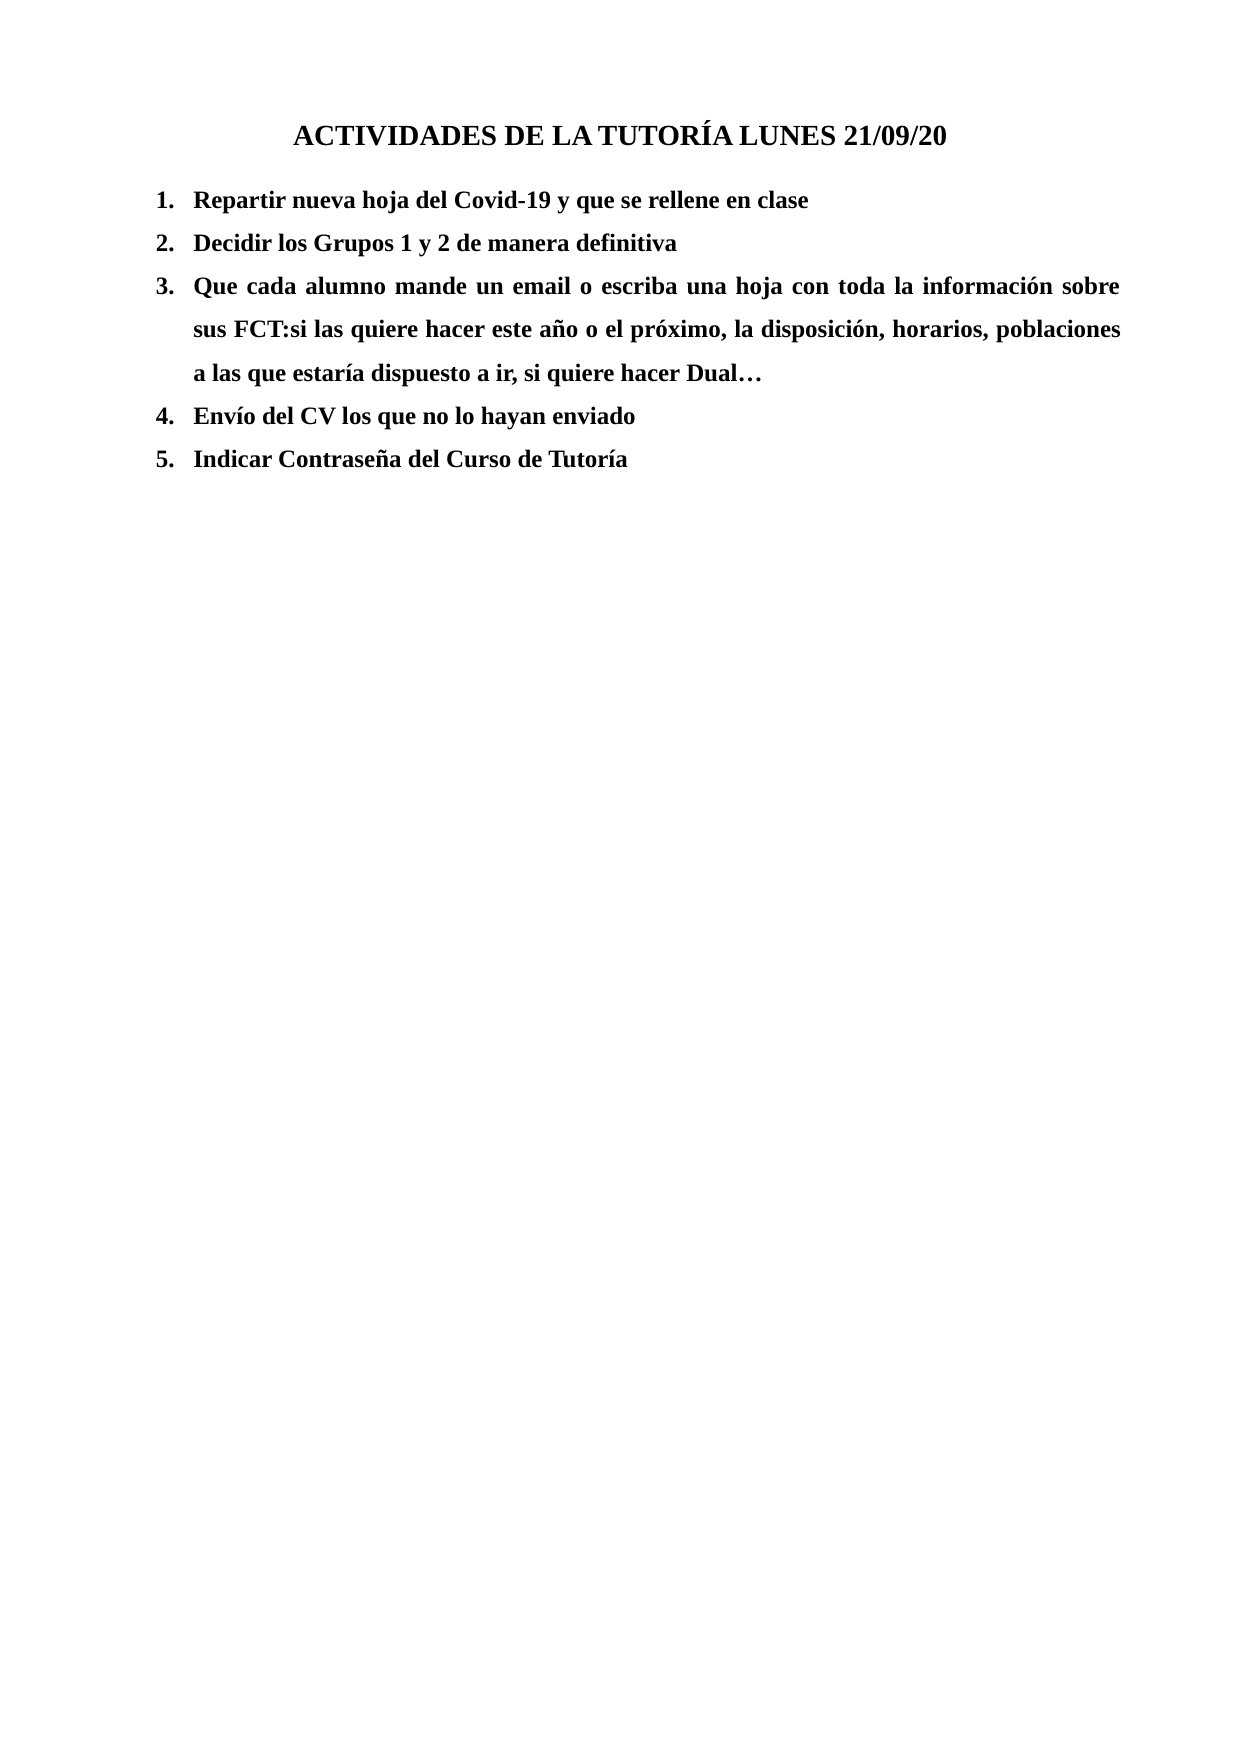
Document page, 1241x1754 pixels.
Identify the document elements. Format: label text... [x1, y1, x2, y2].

list Envío del CV los que no lo hayan enviado [156, 401, 1122, 429]
text ACTIVIDADES DE LA TUTORÍA LUNES 21/09/20 [118, 118, 1122, 152]
list Decidir los Grupos 1 y 2 de manera definitiva [156, 228, 1122, 257]
list Que cada alumno mande un email o escriba una hoja con toda la información sobre sus FCT:si las quiere hacer este año o el próximo, la disposición, horarios, poblaciones a las que estaría dispuesto a ir, si quiere hacer Dual… [156, 271, 1122, 386]
list Indicar Contraseña del Curso de Tutoría [156, 444, 1122, 473]
list Repartir nueva hoja del Covid-19 y que se rellene en clase [156, 185, 1122, 214]
